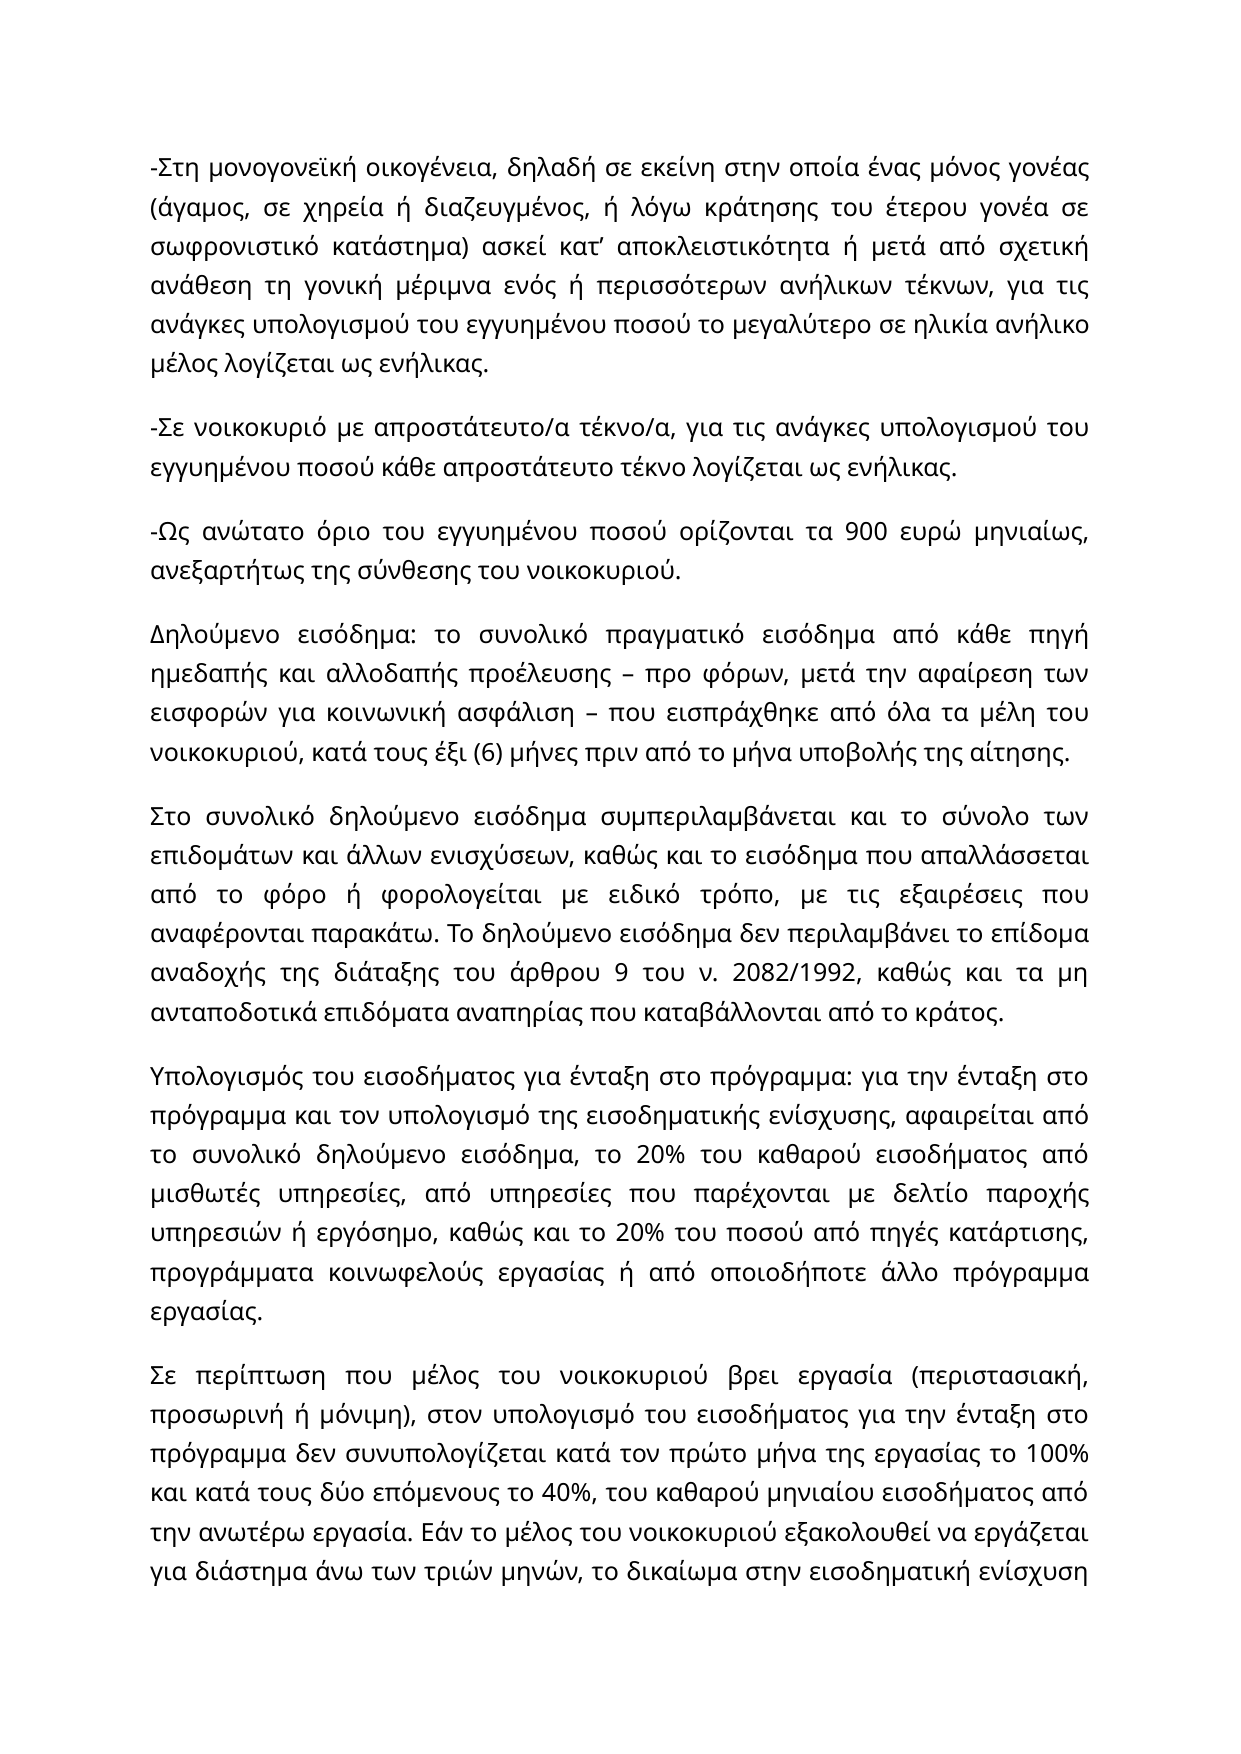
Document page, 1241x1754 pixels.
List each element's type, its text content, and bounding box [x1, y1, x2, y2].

text Σε περίπτωση που μέλος του νοικοκυριού βρει εργασία (περιστασιακή, προσωρινή ή μόνιμη), στον υπολογισμό του εισοδήματος για την ένταξη στο πρόγραμμα δεν συνυπολογίζεται κατά τον πρώτο μήνα της εργασίας το 100% και κατά τους δύο επόμενους το 40%, του καθαρού μηνιαίου εισοδήματος από την ανωτέρω εργασία. Εάν το μέλος του νοικοκυριού εξακολουθεί να εργάζεται για διάστημα άνω των τριών μηνών, το δικαίωμα στην εισοδηματική ενίσχυση [150, 1357, 1090, 1587]
text Υπολογισμός του εισοδήματος για ένταξη στο πρόγραμμα: για την ένταξη στο πρόγραμμα και τον υπολογισμό της εισοδηματικής ενίσχυσης, αφαιρείται από το συνολικό δηλούμενο εισόδημα, το 20% του καθαρού εισοδήματος από μισθωτές υπηρεσίες, από υπηρεσίες που παρέχονται με δελτίο παροχής υπηρεσιών ή εργόσημο, καθώς και το 20% του ποσού από πηγές κατάρτισης, προγράμματα κοινωφελούς εργασίας ή από οποιοδήποτε άλλο πρόγραμμα εργασίας. [150, 1058, 1090, 1327]
text Δηλούμενο εισόδημα: το συνολικό πραγματικό εισόδημα από κάθε πηγή ημεδαπής και αλλοδαπής προέλευσης – προ φόρων, μετά την αφαίρεση των εισφορών για κοινωνική ασφάλιση – που εισπράχθηκε από όλα τα μέλη του νοικοκυριού, κατά τους έξι (6) μήνες πριν από το μήνα υποβολής της αίτησης. [150, 617, 1090, 768]
text -Σε νοικοκυριό με απροστάτευτο/α τέκνο/α, για τις ανάγκες υπολογισμού του εγγυημένου ποσού κάθε απροστάτευτο τέκνο λογίζεται ως ενήλικας. [150, 410, 1090, 483]
text -Στη μονογονεϊκή οικογένεια, δηλαδή σε εκείνη στην οποία ένας μόνος γονέας (άγαμος, σε χηρεία ή διαζευγμένος, ή λόγω κράτησης του έτερου γονέα σε σωφρονιστικό κατάστημα) ασκεί κατ’ αποκλειστικότητα ή μετά από σχετική ανάθεση τη γονική μέριμνα ενός ή περισσότερων ανήλικων τέκνων, για τις ανάγκες υπολογισμού του εγγυημένου ποσού το μεγαλύτερο σε ηλικία ανήλικο μέλος λογίζεται ως ενήλικας. [150, 150, 1090, 380]
text -Ως ανώτατο όριο του εγγυημένου ποσού ορίζονται τα 900 ευρώ μηνιαίως, ανεξαρτήτως της σύνθεσης του νοικοκυριού. [150, 513, 1090, 587]
text Στο συνολικό δηλούμενο εισόδημα συμπεριλαμβάνεται και το σύνολο των επιδομάτων και άλλων ενισχύσεων, καθώς και το εισόδημα που απαλλάσσεται από το φόρο ή φορολογείται με ειδικό τρόπο, με τις εξαιρέσεις που αναφέρονται παρακάτω. Το δηλούμενο εισόδημα δεν περιλαμβάνει το επίδομα αναδοχής της διάταξης του άρθρου 9 του ν. 2082/1992, καθώς και τα μη ανταποδοτικά επιδόματα αναπηρίας που καταβάλλονται από το κράτος. [150, 798, 1090, 1028]
